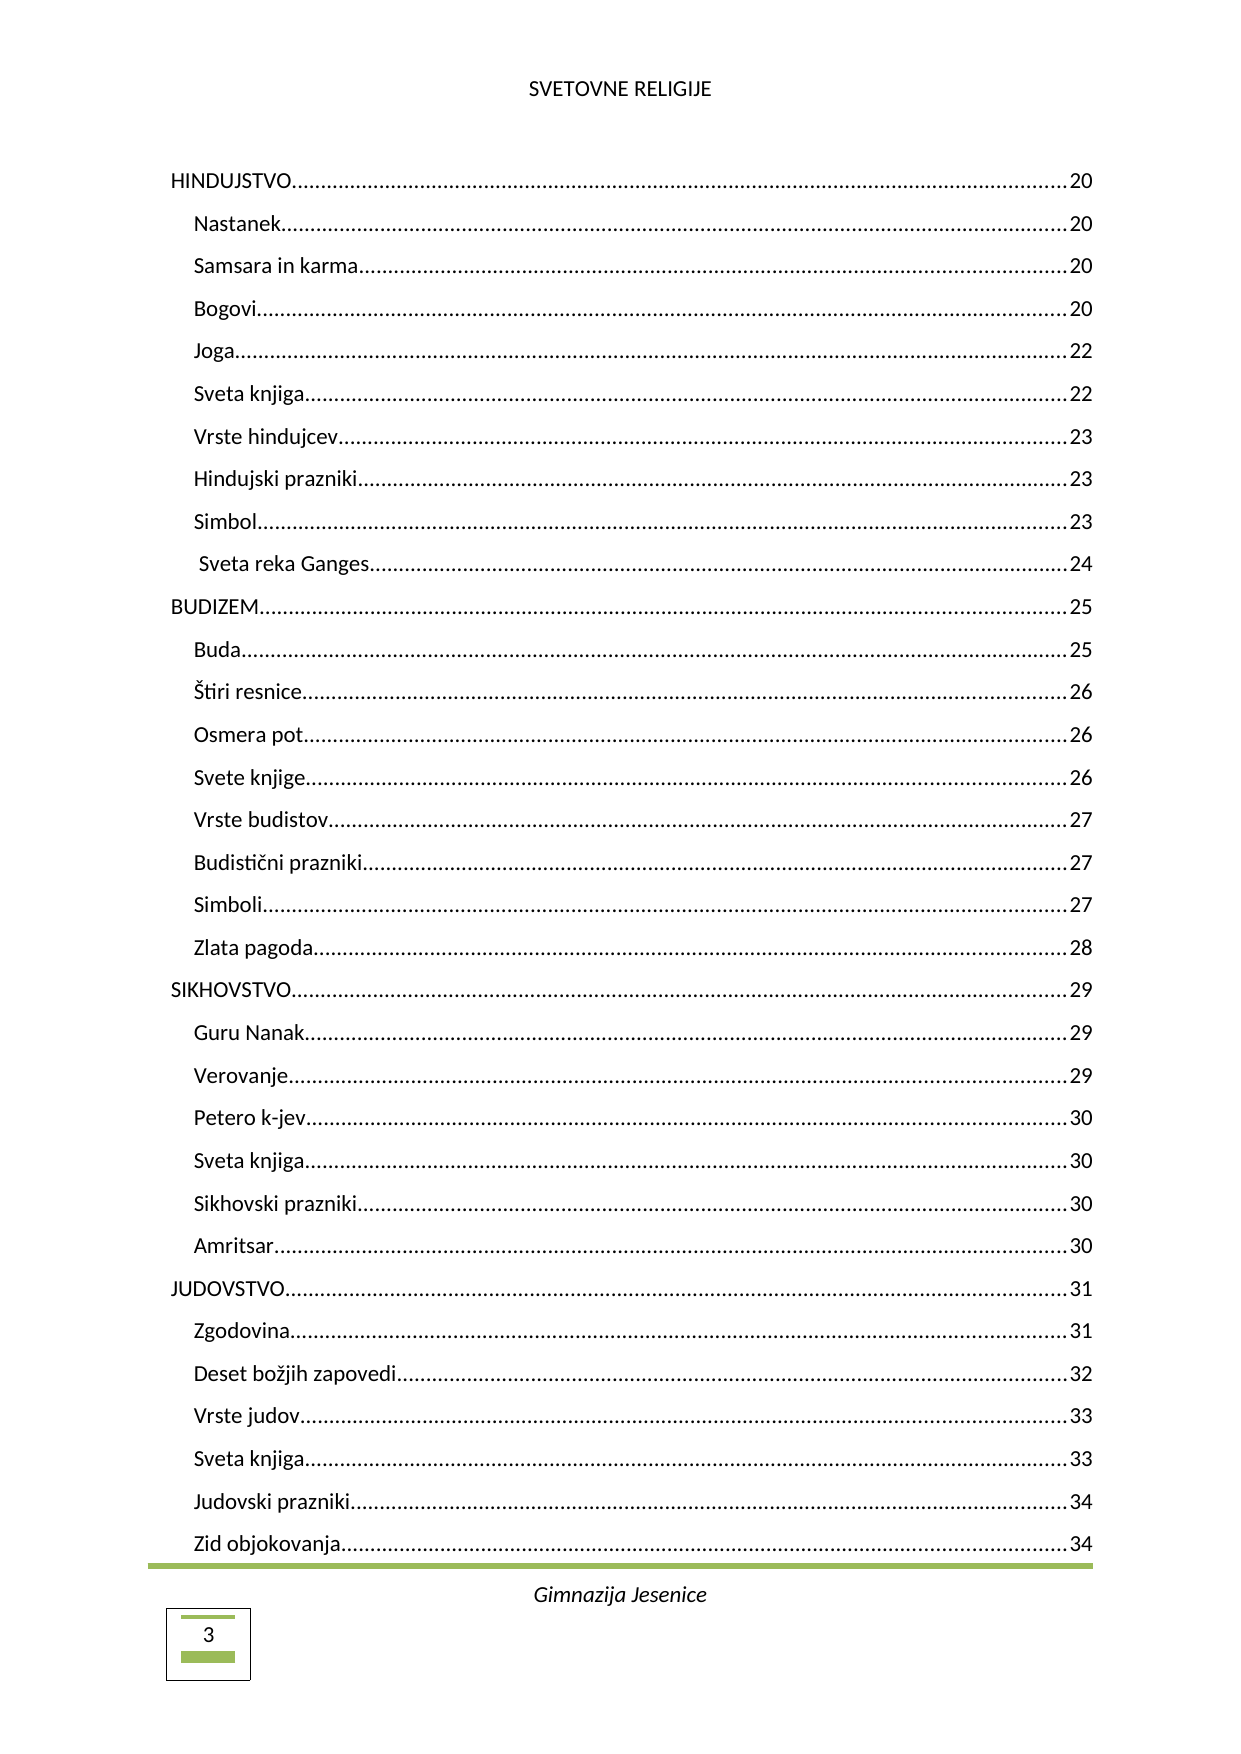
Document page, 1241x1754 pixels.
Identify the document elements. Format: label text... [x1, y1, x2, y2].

text Judovski prazniki 34 [193, 1487, 1093, 1515]
text Joga 22 [193, 337, 1093, 364]
text Zgodovina 31 [193, 1316, 1093, 1344]
text Simboli 27 [193, 890, 1093, 918]
text Budistični prazniki 27 [193, 848, 1093, 876]
text SIKHOVSTVO 29 [171, 976, 1093, 1004]
text Nastanek 20 [193, 209, 1093, 237]
text Vrste hindujcev 23 [193, 422, 1093, 450]
text Samsara in karma 20 [193, 251, 1093, 279]
text Bogovi 20 [193, 294, 1093, 322]
text Vrste budistov 27 [193, 805, 1093, 833]
text Sveta knjiga 22 [193, 379, 1093, 407]
text Sveta knjiga 30 [193, 1146, 1093, 1174]
text Petero k-jev 30 [193, 1103, 1093, 1131]
text JUDOVSTVO 31 [171, 1274, 1093, 1302]
text Deset božjih zapovedi 32 [193, 1359, 1093, 1387]
text Vrste judov 33 [193, 1402, 1093, 1430]
text Guru Nanak 29 [193, 1018, 1093, 1046]
text Hindujski prazniki 23 [193, 464, 1093, 492]
text Zlata pagoda 28 [193, 933, 1093, 961]
text Verovanje 29 [193, 1061, 1093, 1089]
text HINDUJSTVO 20 [171, 166, 1093, 194]
text Sikhovski prazniki 30 [193, 1189, 1093, 1217]
text BUDIZEM 25 [171, 592, 1093, 620]
text Zid objokovanja 34 [193, 1529, 1093, 1557]
text Svete knjige 26 [193, 763, 1093, 791]
text Sveta knjiga 33 [193, 1444, 1093, 1472]
text Sveta reka Ganges 24 [193, 549, 1093, 578]
text Štiri resnice 26 [193, 677, 1093, 705]
text Buda 25 [193, 635, 1093, 663]
text Simbol 23 [193, 507, 1093, 535]
text Amritsar 30 [193, 1231, 1093, 1259]
text Osmera pot 26 [193, 720, 1093, 748]
